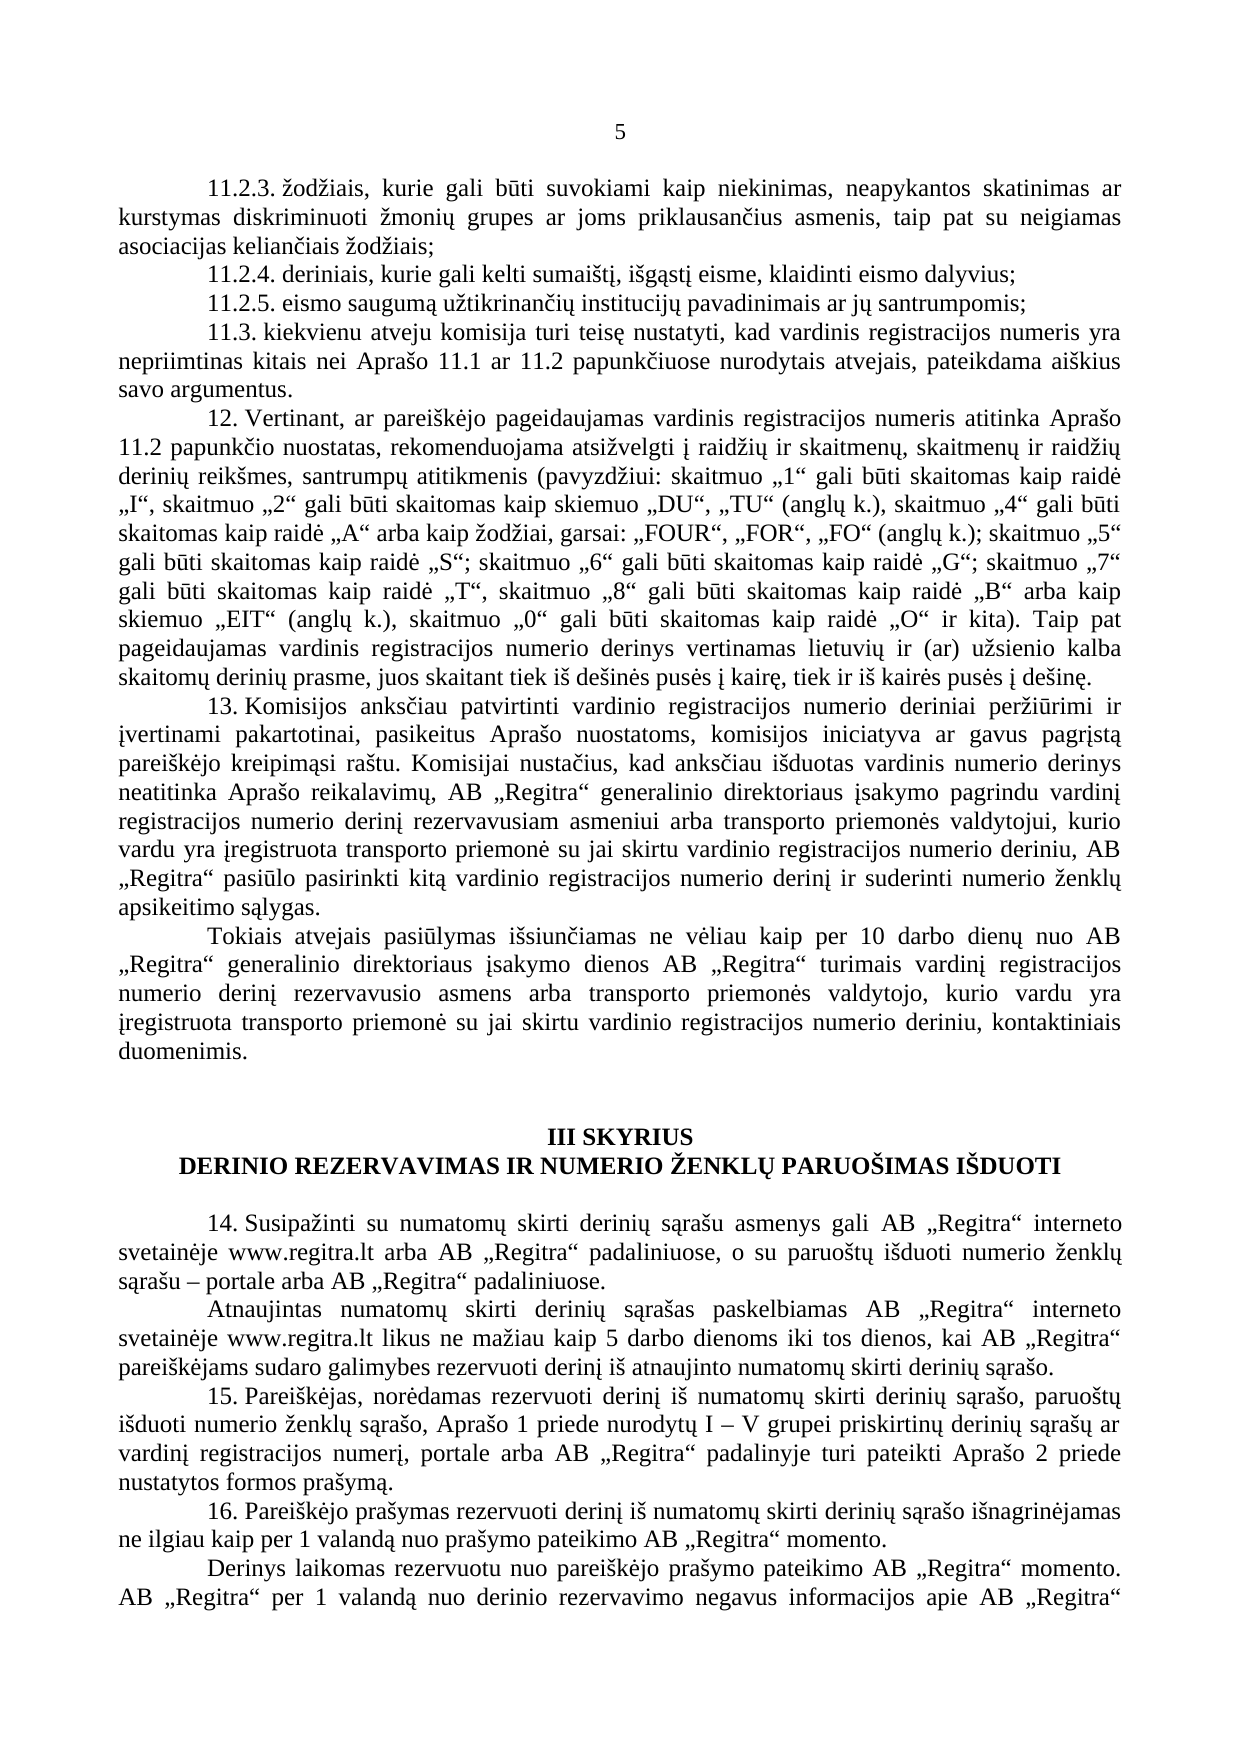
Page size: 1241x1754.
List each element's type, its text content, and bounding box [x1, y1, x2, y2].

text Derinys laikomas rezervuotu nuo pareiškėjo prašymo pateikimo AB „Regitra“ momento. AB „Regitra“ per 1 valandą nuo derinio rezervavimo negavus informacijos apie AB „Regitra“ [118, 1553, 1122, 1611]
text 13. Komisijos anksčiau patvirtinti vardinio registracijos numerio deriniai peržiūrimi ir įvertinami pakartotinai, pasikeitus Aprašo nuostatoms, komisijos iniciatyva ar gavus pagrįstą pareiškėjo kreipimąsi raštu. Komisijai nustačius, kad anksčiau išduotas vardinis numerio derinys neatitinka Aprašo reikalavimų, AB „Regitra“ generalinio direktoriaus įsakymo pagrindu vardinį registracijos numerio derinį rezervavusiam asmeniui arba transporto priemonės valdytojui, kurio vardu yra įregistruota transporto priemonė su jai skirtu vardinio registracijos numerio deriniu, AB „Regitra“ pasiūlo pasirinkti kitą vardinio registracijos numerio derinį ir suderinti numerio ženklų apsikeitimo sąlygas. [118, 691, 1122, 921]
text Atnaujintas numatomų skirti derinių sąrašas paskelbiamas AB „Regitra“ interneto svetainėje www.regitra.lt likus ne mažiau kaip 5 darbo dienoms iki tos dienos, kai AB „Regitra“ pareiškėjams sudaro galimybes rezervuoti derinį iš atnaujinto numatomų skirti derinių sąrašo. [118, 1294, 1122, 1381]
text 12. Vertinant, ar pareiškėjo pageidaujamas vardinis registracijos numeris atitinka Aprašo 11.2 papunkčio nuostatas, rekomenduojama atsižvelgti į raidžių ir skaitmenų, skaitmenų ir raidžių derinių reikšmes, santrumpų atitikmenis (pavyzdžiui: skaitmuo „1“ gali būti skaitomas kaip raidė „I“, skaitmuo „2“ gali būti skaitomas kaip skiemuo „DU“, „TU“ (anglų k.), skaitmuo „4“ gali būti skaitomas kaip raidė „A“ arba kaip žodžiai, garsai: „FOUR“, „FOR“, „FO“ (anglų k.); skaitmuo „5“ gali būti skaitomas kaip raidė „S“; skaitmuo „6“ gali būti skaitomas kaip raidė „G“; skaitmuo „7“ gali būti skaitomas kaip raidė „T“, skaitmuo „8“ gali būti skaitomas kaip raidė „B“ arba kaip skiemuo „EIT“ (anglų k.), skaitmuo „0“ gali būti skaitomas kaip raidė „O“ ir kita). Taip pat pageidaujamas vardinis registracijos numerio derinys vertinamas lietuvių ir (ar) užsienio kalba skaitomų derinių prasme, juos skaitant tiek iš dešinės pusės į kairę, tiek ir iš kairės pusės į dešinę. [118, 403, 1122, 691]
text 11.2.4. deriniais, kurie gali kelti sumaištį, išgąstį eisme, klaidinti eismo dalyvius; [118, 259, 1122, 288]
text 11.2.5. eismo saugumą užtikrinančių institucijų pavadinimais ar jų santrumpomis; [118, 288, 1122, 317]
text 16. Pareiškėjo prašymas rezervuoti derinį iš numatomų skirti derinių sąrašo išnagrinėjamas ne ilgiau kaip per 1 valandą nuo prašymo pateikimo AB „Regitra“ momento. [118, 1496, 1122, 1553]
text 14. Susipažinti su numatomų skirti derinių sąrašu asmenys gali AB „Regitra“ interneto svetainėje www.regitra.lt arba AB „Regitra“ padaliniuose, o su paruoštų išduoti numerio ženklų sąrašu – portale arba AB „Regitra“ padaliniuose. [118, 1208, 1122, 1294]
text 11.2.3. žodžiais, kurie gali būti suvokiami kaip niekinimas, neapykantos skatinimas ar kurstymas diskriminuoti žmonių grupes ar joms priklausančius asmenis, taip pat su neigiamas asociacijas keliančiais žodžiais; [118, 173, 1122, 259]
text 15. Pareiškėjas, norėdamas rezervuoti derinį iš numatomų skirti derinių sąrašo, paruoštų išduoti numerio ženklų sąrašo, Aprašo 1 priede nurodytų I – V grupei priskirtinų derinių sąrašų ar vardinį registracijos numerį, portale arba AB „Regitra“ padalinyje turi pateikti Aprašo 2 priede nustatytos formos prašymą. [118, 1381, 1122, 1496]
text Tokiais atvejais pasiūlymas išsiunčiamas ne vėliau kaip per 10 darbo dienų nuo AB „Regitra“ generalinio direktoriaus įsakymo dienos AB „Regitra“ turimais vardinį registracijos numerio derinį rezervavusio asmens arba transporto priemonės valdytojo, kurio vardu yra įregistruota transporto priemonė su jai skirtu vardinio registracijos numerio deriniu, kontaktiniais duomenimis. [118, 921, 1122, 1064]
text DERINIO REZERVAVIMAS IR NUMERIO ŽENKLŲ PARUOŠIMAS IŠDUOTI [118, 1151, 1122, 1179]
text 11.3. kiekvienu atveju komisija turi teisę nustatyti, kad vardinis registracijos numeris yra nepriimtinas kitais nei Aprašo 11.1 ar 11.2 papunkčiuose nurodytais atvejais, pateikdama aiškius savo argumentus. [118, 317, 1122, 403]
text III SKYRIUS [118, 1122, 1122, 1151]
